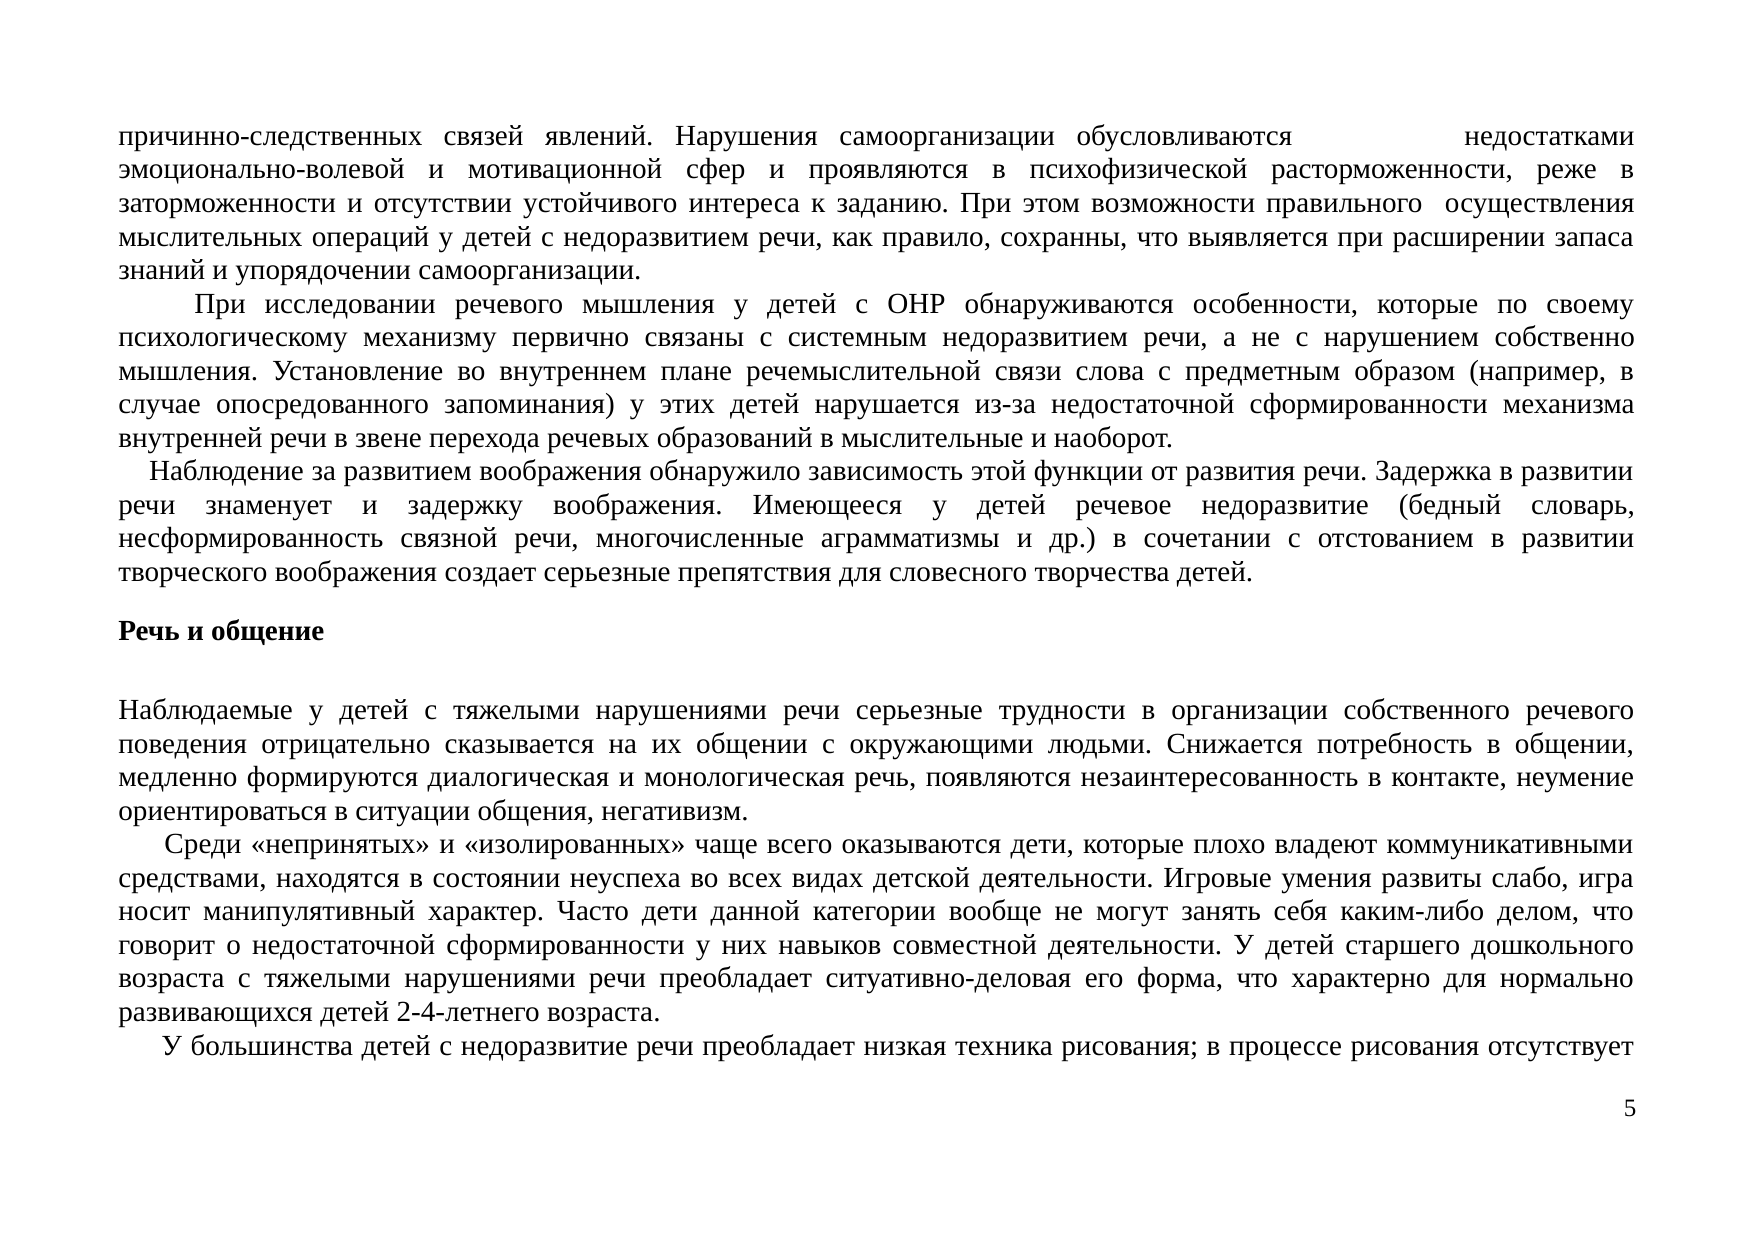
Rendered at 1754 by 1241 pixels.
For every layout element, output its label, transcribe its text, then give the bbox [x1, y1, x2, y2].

text Наблюдение за развитием воображения обнаружило зависимость этой функции от развития речи. Задержка в развитии речи знаменует и задержку воображения. Имеющееся у детей речевое недоразвитие (бедный словарь, несформированность связной речи, многочисленные аграмматизмы и др.) в сочетании с отстованием в развитии творческого воображения создает серьезные препятствия для словесного творчества детей. [118, 453, 1636, 588]
text Среди «непринятых» и «изолированных» чаще всего оказываются дети, которые плохо владеют коммуникативными средствами, находятся в состоянии неуспеха во всех видах детской деятельности. Игровые умения развиты слабо, игра носит манипулятивный характер. Часто дети данной категории вообще не могут занять себя каким-либо делом, что говорит о недостаточной сформированности у них навыков совместной деятельности. У детей старшего дошкольного возраста с тяжелыми нарушениями речи преобладает ситуативно-деловая его форма, что характерно для нормально развивающихся детей 2-4-летнего возраста. [118, 826, 1636, 1028]
text При исследовании речевого мышления у детей с ОНР обнаруживаются особенности, которые по своему психологическому механизму первично связаны с системным недоразвитием речи, а не с нарушением собственно мышления. Установление во внутреннем плане речемыслительной связи слова с предметным образом (например, в случае опосредованного запоминания) у этих детей нарушается из-за недостаточной сформированности механизма внутренней речи в звене перехода речевых образований в мыслительные и наоборот. [118, 286, 1636, 453]
subtitle Речь и общение [118, 613, 1636, 646]
text Наблюдаемые у детей с тяжелыми нарушениями речи серьезные трудности в организации собственного речевого поведения отрицательно сказывается на их общении с окружающими людьми. Снижается потребность в общении, медленно формируются диалогическая и монологическая речь, появляются незаинтересованность в контакте, неумение ориентироваться в ситуации общения, негативизм. [118, 692, 1636, 826]
text У большинства детей с недоразвитие речи преобладает низкая техника рисования; в процессе рисования отсутствует [118, 1028, 1636, 1061]
text причинно-следственных связей явлений. Нарушения самоорганизации обусловливаются недостатками эмоционально-волевой и мотивационной сфер и проявляются в психофизической расторможенности, реже в заторможенности и отсутствии устойчивого интереса к заданию. При этом возможности правильного осуществления мыслительных операций у детей с недоразвитием речи, как правило, сохранны, что выявляется при расширении запаса знаний и упорядочении самоорганизации. [118, 118, 1636, 286]
